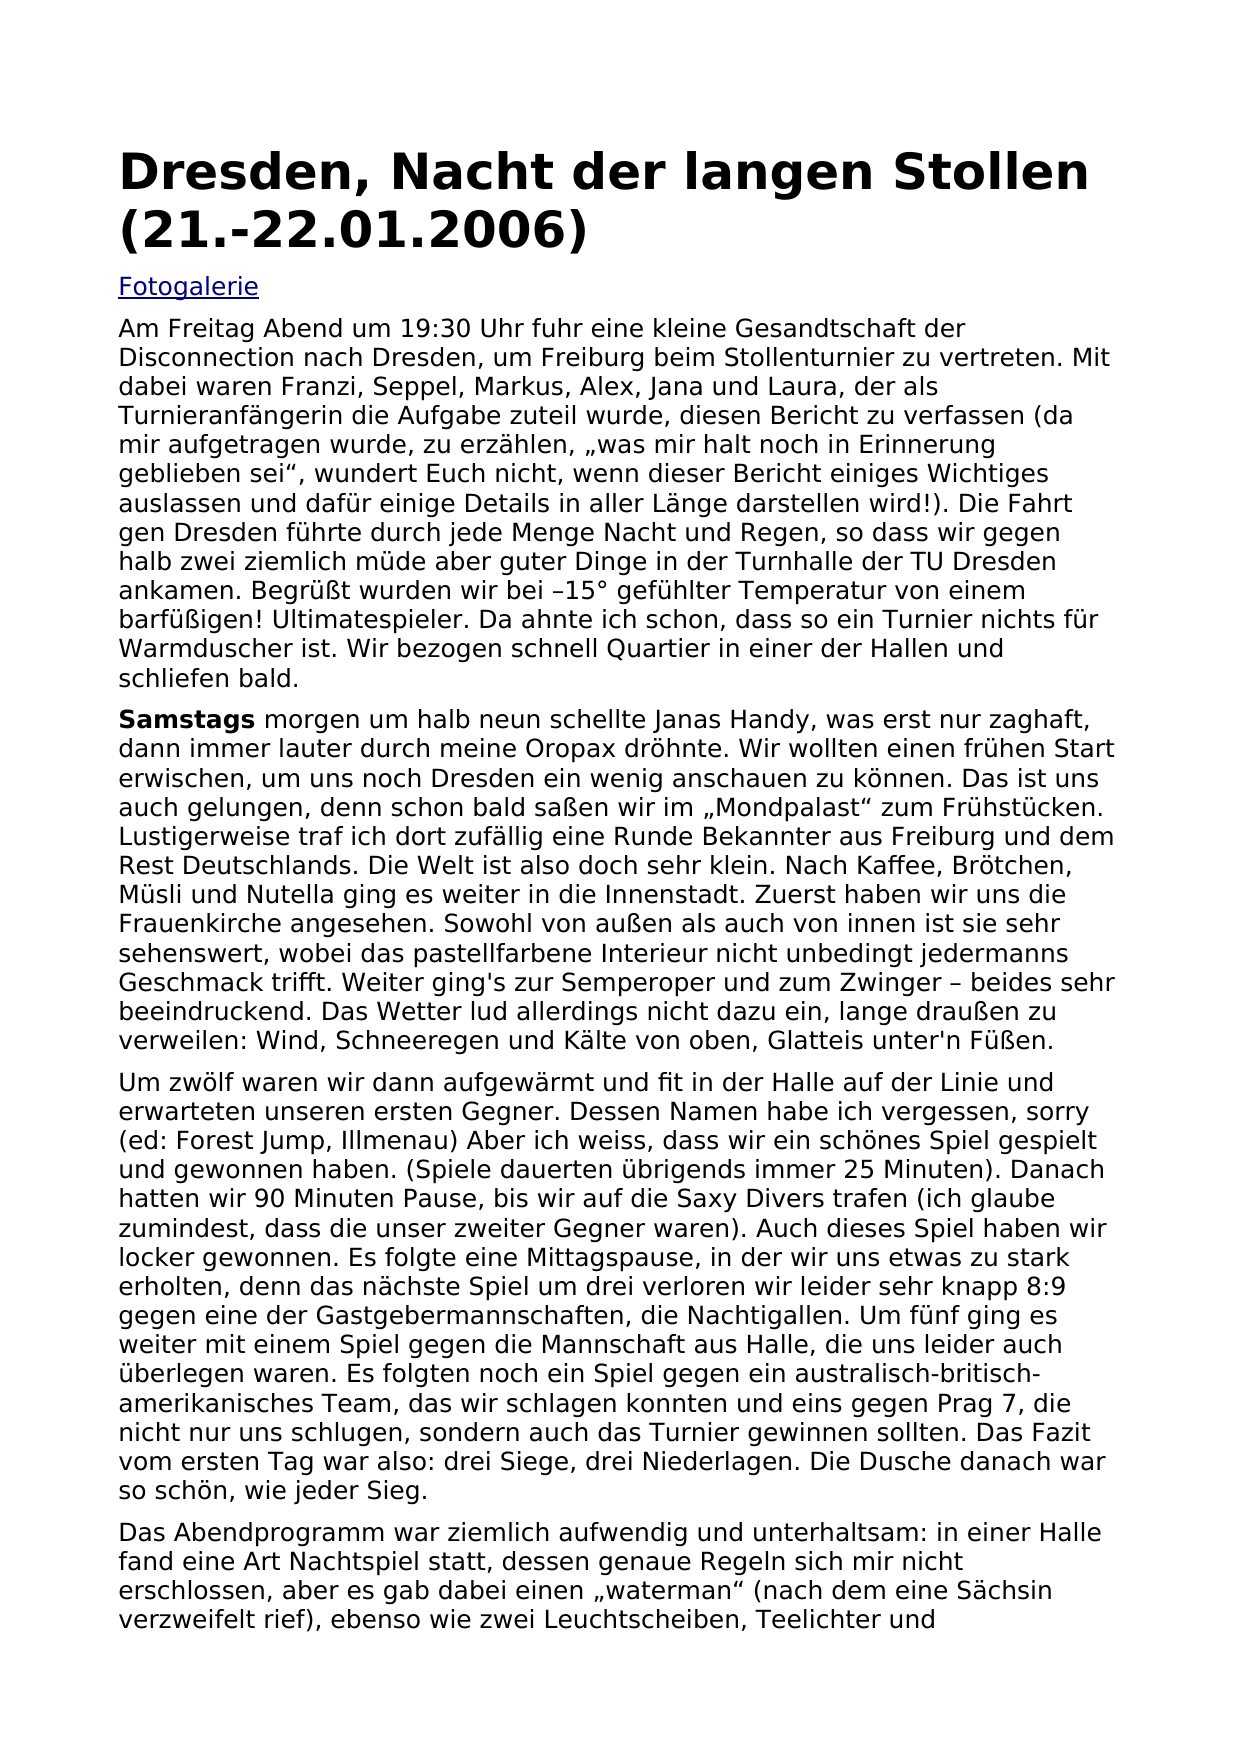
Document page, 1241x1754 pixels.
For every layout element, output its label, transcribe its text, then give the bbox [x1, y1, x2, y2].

text Das Abendprogramm war ziemlich aufwendig und unterhaltsam: in einer Halle fand eine Art Nachtspiel statt, dessen genaue Regeln sich mir nicht erschlossen, aber es gab dabei einen „waterman“ (nach dem eine Sächsin verzweifelt rief), ebenso wie zwei Leuchtscheiben, Teelichter und [118, 1518, 1122, 1634]
subtitle Dresden, Nacht der langen Stollen (21.-22.01.2006) [118, 143, 1122, 259]
text Fotogalerie [118, 272, 1122, 301]
text Am Freitag Abend um 19:30 Uhr fuhr eine kleine Gesandtschaft der Disconnection nach Dresden, um Freiburg beim Stollenturnier zu vertreten. Mit dabei waren Franzi, Seppel, Markus, Alex, Jana und Laura, der als Turnieranfängerin die Aufgabe zuteil wurde, diesen Bericht zu verfassen (da mir aufgetragen wurde, zu erzählen, „was mir halt noch in Erinnerung geblieben sei“, wundert Euch nicht, wenn dieser Bericht einiges Wichtiges auslassen und dafür einige Details in aller Länge darstellen wird!). Die Fahrt gen Dresden führte durch jede Menge Nacht und Regen, so dass wir gegen halb zwei ziemlich müde aber guter Dinge in der Turnhalle der TU Dresden ankamen. Begrüßt wurden wir bei –15° gefühlter Temperatur von einem barfüßigen! Ultimatespieler. Da ahnte ich schon, dass so ein Turnier nichts für Warmduscher ist. Wir bezogen schnell Quartier in einer der Hallen und schliefen bald. [118, 314, 1122, 693]
text Um zwölf waren wir dann aufgewärmt und fit in der Halle auf der Linie und erwarteten unseren ersten Gegner. Dessen Namen habe ich vergessen, sorry (ed: Forest Jump, Illmenau) Aber ich weiss, dass wir ein schönes Spiel gespielt und gewonnen haben. (Spiele dauerten übrigends immer 25 Minuten). Danach hatten wir 90 Minuten Pause, bis wir auf die Saxy Divers trafen (ich glaube zumindest, dass die unser zweiter Gegner waren). Auch dieses Spiel haben wir locker gewonnen. Es folgte eine Mittagspause, in der wir uns etwas zu stark erholten, denn das nächste Spiel um drei verloren wir leider sehr knapp 8:9 gegen eine der Gastgebermannschaften, die Nachtigallen. Um fünf ging es weiter mit einem Spiel gegen die Mannschaft aus Halle, die uns leider auch überlegen waren. Es folgten noch ein Spiel gegen ein australisch-britisch-amerikanisches Team, das wir schlagen konnten und eins gegen Prag 7, die nicht nur uns schlugen, sondern auch das Turnier gewinnen sollten. Das Fazit vom ersten Tag war also: drei Siege, drei Niederlagen. Die Dusche danach war so schön, wie jeder Sieg. [118, 1068, 1122, 1505]
text Samstags morgen um halb neun schellte Janas Handy, was erst nur zaghaft, dann immer lauter durch meine Oropax dröhnte. Wir wollten einen frühen Start erwischen, um uns noch Dresden ein wenig anschauen zu können. Das ist uns auch gelungen, denn schon bald saßen wir im „Mondpalast“ zum Frühstücken. Lustigerweise traf ich dort zufällig eine Runde Bekannter aus Freiburg und dem Rest Deutschlands. Die Welt ist also doch sehr klein. Nach Kaffee, Brötchen, Müsli und Nutella ging es weiter in die Innenstadt. Zuerst haben wir uns die Frauenkirche angesehen. Sowohl von außen als auch von innen ist sie sehr sehenswert, wobei das pastellfarbene Interieur nicht unbedingt jedermanns Geschmack trifft. Weiter ging's zur Semperoper und zum Zwinger – beides sehr beeindruckend. Das Wetter lud allerdings nicht dazu ein, lange draußen zu verweilen: Wind, Schneeregen und Kälte von oben, Glatteis unter'n Füßen. [118, 705, 1122, 1055]
